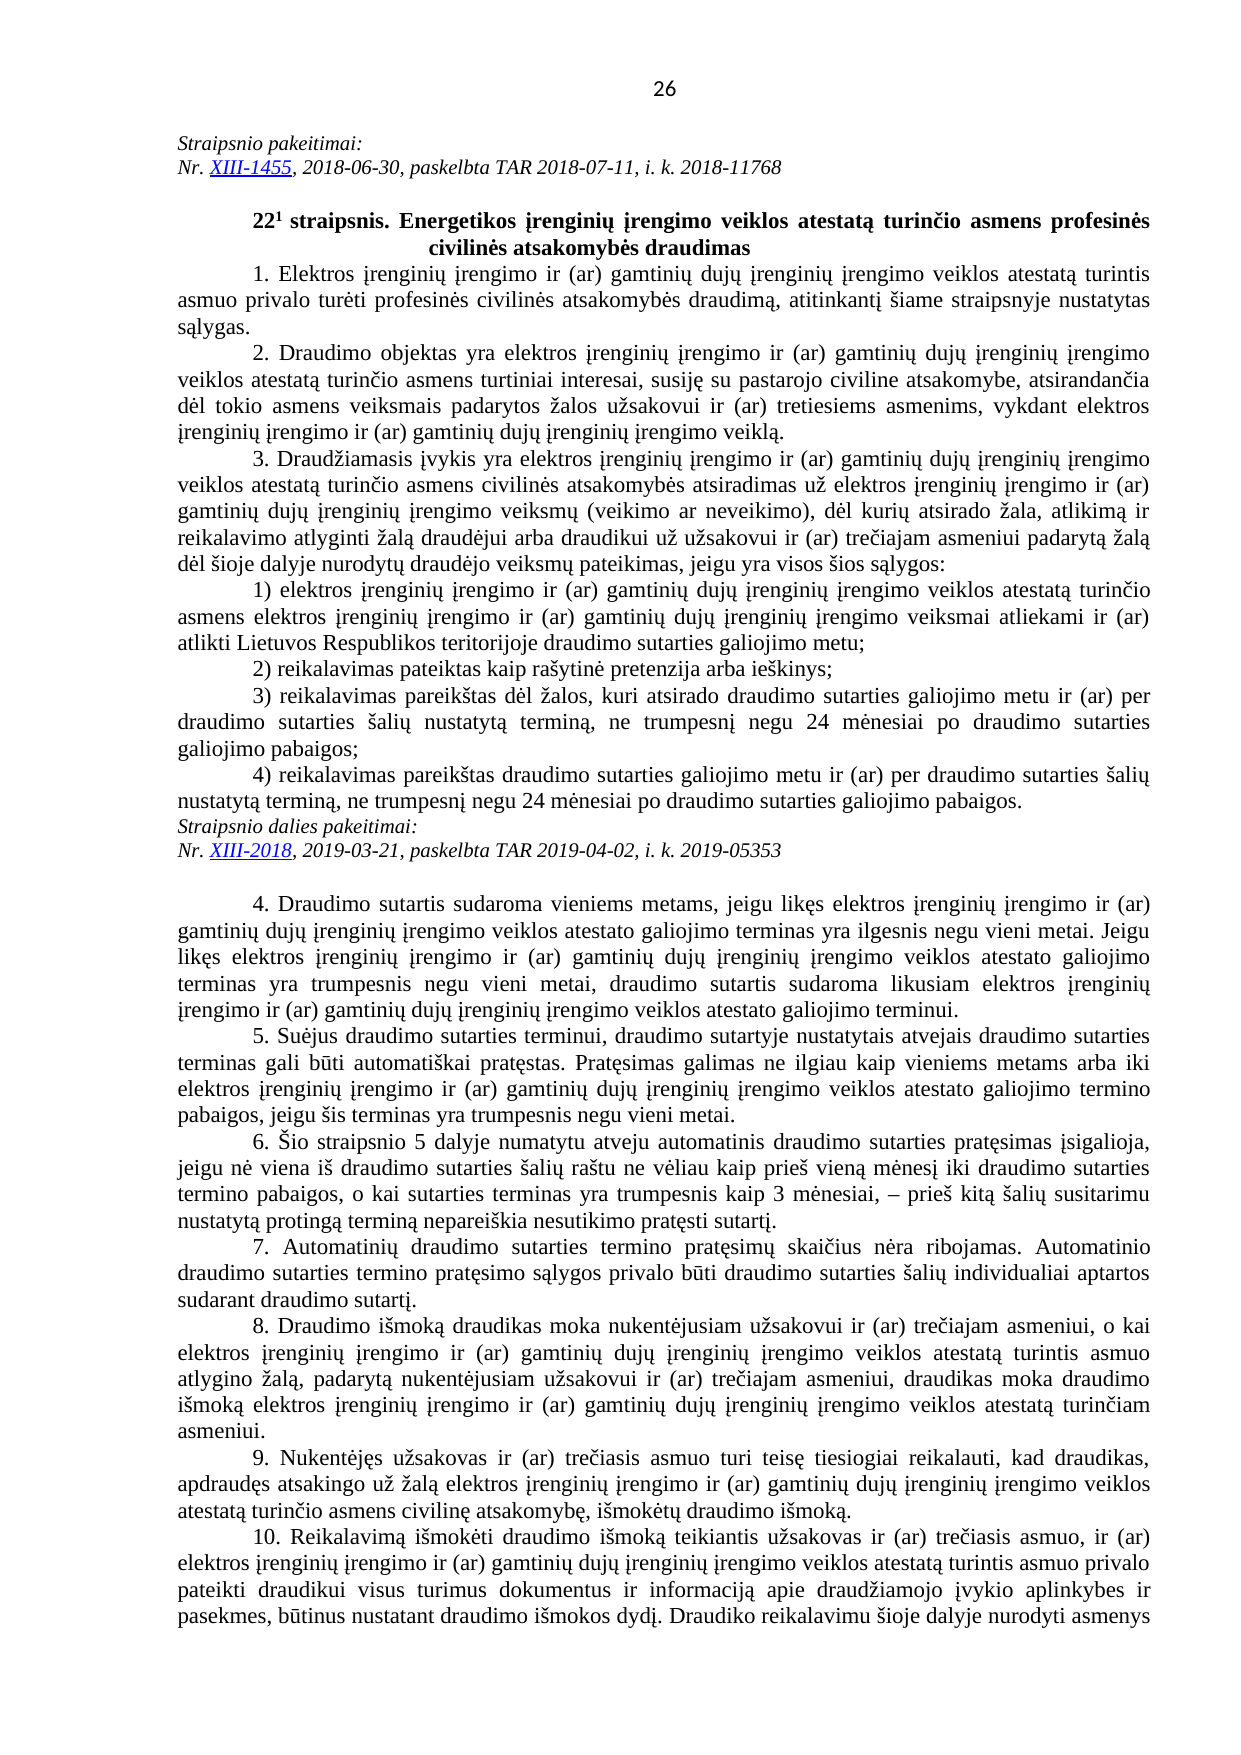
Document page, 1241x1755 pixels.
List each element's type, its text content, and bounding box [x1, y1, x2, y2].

text 3) reikalavimas pareikštas dėl žalos, kuri atsirado draudimo sutarties galiojimo metu ir (ar) per draudimo sutarties šalių nustatytą terminą, ne trumpesnį negu 24 mėnesiai po draudimo sutarties galiojimo pabaigos; [177, 682, 1152, 761]
text 9. Nukentėjęs užsakovas ir (ar) trečiasis asmuo turi teisę tiesiogiai reikalauti, kad draudikas, apdraudęs atsakingo už žalą elektros įrenginių įrengimo ir (ar) gamtinių dujų įrenginių įrengimo veiklos atestatą turinčio asmens civilinę atsakomybę, išmokėtų draudimo išmoką. [177, 1444, 1152, 1523]
text 4. Draudimo sutartis sudaroma vieniems metams, jeigu likęs elektros įrenginių įrengimo ir (ar) gamtinių dujų įrenginių įrengimo veiklos atestato galiojimo terminas yra ilgesnis negu vieni metai. Jeigu likęs elektros įrenginių įrengimo ir (ar) gamtinių dujų įrenginių įrengimo veiklos atestato galiojimo terminas yra trumpesnis negu vieni metai, draudimo sutartis sudaroma likusiam elektros įrenginių įrengimo ir (ar) gamtinių dujų įrenginių įrengimo veiklos atestato galiojimo terminui. [177, 891, 1152, 1022]
text Straipsnio pakeitimai: [177, 131, 1152, 155]
text 221 straipsnis. Energetikos įrenginių įrengimo veiklos atestatą turinčio asmens profesinės civilinės atsakomybės draudimas [252, 207, 1152, 260]
text 1) elektros įrenginių įrengimo ir (ar) gamtinių dujų įrenginių įrengimo veiklos atestatą turinčio asmens elektros įrenginių įrengimo ir (ar) gamtinių dujų įrenginių įrengimo veiksmai atliekami ir (ar) atlikti Lietuvos Respublikos teritorijoje draudimo sutarties galiojimo metu; [177, 576, 1152, 656]
text Straipsnio dalies pakeitimai: [177, 814, 1152, 838]
text 7. Automatinių draudimo sutarties termino pratęsimų skaičius nėra ribojamas. Automatinio draudimo sutarties termino pratęsimo sąlygos privalo būti draudimo sutarties šalių individualiai aptartos sudarant draudimo sutartį. [177, 1233, 1152, 1312]
text Nr. XIII-2018, 2019-03-21, paskelbta TAR 2019-04-02, i. k. 2019-05353 [177, 838, 1152, 862]
text 6. Šio straipsnio 5 dalyje numatytu atveju automatinis draudimo sutarties pratęsimas įsigalioja, jeigu nė viena iš draudimo sutarties šalių raštu ne vėliau kaip prieš vieną mėnesį iki draudimo sutarties termino pabaigos, o kai sutarties terminas yra trumpesnis kaip 3 mėnesiai, – prieš kitą šalių susitarimu nustatytą protingą terminą nepareiškia nesutikimo pratęsti sutartį. [177, 1128, 1152, 1233]
text 3. Draudžiamasis įvykis yra elektros įrenginių įrengimo ir (ar) gamtinių dujų įrenginių įrengimo veiklos atestatą turinčio asmens civilinės atsakomybės atsiradimas už elektros įrenginių įrengimo ir (ar) gamtinių dujų įrenginių įrengimo veiksmų (veikimo ar neveikimo), dėl kurių atsirado žala, atlikimą ir reikalavimo atlyginti žalą draudėjui arba draudikui už užsakovui ir (ar) trečiajam asmeniui padarytą žalą dėl šioje dalyje nurodytų draudėjo veiksmų pateikimas, jeigu yra visos šios sąlygos: [177, 445, 1152, 576]
text 10. Reikalavimą išmokėti draudimo išmoką teikiantis užsakovas ir (ar) trečiasis asmuo, ir (ar) elektros įrenginių įrengimo ir (ar) gamtinių dujų įrenginių įrengimo veiklos atestatą turintis asmuo privalo pateikti draudikui visus turimus dokumentus ir informaciją apie draudžiamojo įvykio aplinkybes ir pasekmes, būtinus nustatant draudimo išmokos dydį. Draudiko reikalavimu šioje dalyje nurodyti asmenys [177, 1523, 1152, 1628]
text 1. Elektros įrenginių įrengimo ir (ar) gamtinių dujų įrenginių įrengimo veiklos atestatą turintis asmuo privalo turėti profesinės civilinės atsakomybės draudimą, atitinkantį šiame straipsnyje nustatytas sąlygas. [177, 260, 1152, 339]
text 2. Draudimo objektas yra elektros įrenginių įrengimo ir (ar) gamtinių dujų įrenginių įrengimo veiklos atestatą turinčio asmens turtiniai interesai, susiję su pastarojo civiline atsakomybe, atsirandančia dėl tokio asmens veiksmais padarytos žalos užsakovui ir (ar) tretiesiems asmenims, vykdant elektros įrenginių įrengimo ir (ar) gamtinių dujų įrenginių įrengimo veiklą. [177, 339, 1152, 445]
text Nr. XIII-1455, 2018-06-30, paskelbta TAR 2018-07-11, i. k. 2018-11768 [177, 155, 1152, 179]
text 4) reikalavimas pareikštas draudimo sutarties galiojimo metu ir (ar) per draudimo sutarties šalių nustatytą terminą, ne trumpesnį negu 24 mėnesiai po draudimo sutarties galiojimo pabaigos. [177, 761, 1152, 814]
text 5. Suėjus draudimo sutarties terminui, draudimo sutartyje nustatytais atvejais draudimo sutarties terminas gali būti automatiškai pratęstas. Pratęsimas galimas ne ilgiau kaip vieniems metams arba iki elektros įrenginių įrengimo ir (ar) gamtinių dujų įrenginių įrengimo veiklos atestato galiojimo termino pabaigos, jeigu šis terminas yra trumpesnis negu vieni metai. [177, 1022, 1152, 1128]
text 2) reikalavimas pateiktas kaip rašytinė pretenzija arba ieškinys; [177, 656, 1152, 682]
text 8. Draudimo išmoką draudikas moka nukentėjusiam užsakovui ir (ar) trečiajam asmeniui, o kai elektros įrenginių įrengimo ir (ar) gamtinių dujų įrenginių įrengimo veiklos atestatą turintis asmuo atlygino žalą, padarytą nukentėjusiam užsakovui ir (ar) trečiajam asmeniui, draudikas moka draudimo išmoką elektros įrenginių įrengimo ir (ar) gamtinių dujų įrenginių įrengimo veiklos atestatą turinčiam asmeniui. [177, 1312, 1152, 1444]
